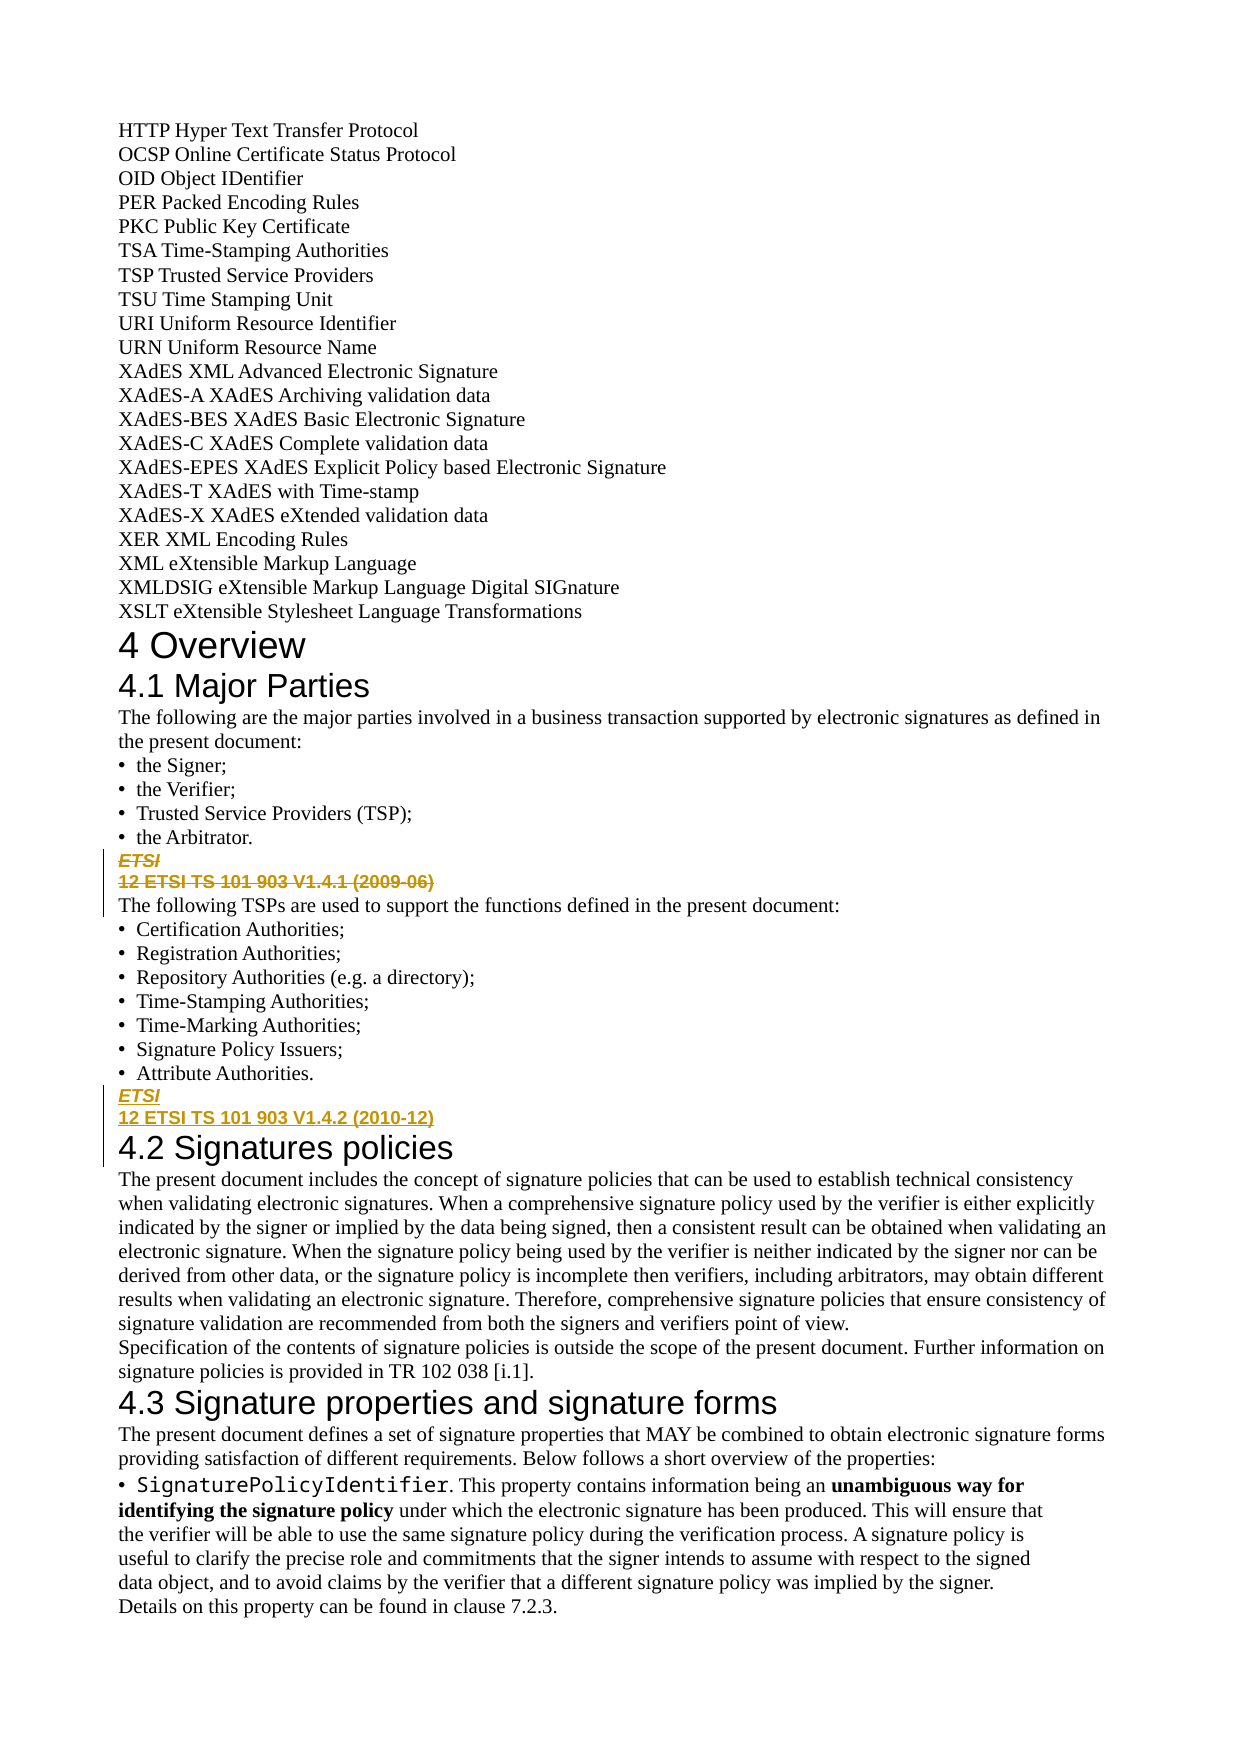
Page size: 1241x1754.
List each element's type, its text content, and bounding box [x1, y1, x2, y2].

text XAdES-BES XAdES Basic Electronic Signature [118, 407, 1122, 431]
text • Registration Authorities; [118, 941, 1122, 965]
text XMLDSIG eXtensible Markup Language Digital SIGnature [118, 575, 1122, 599]
text providing satisfaction of different requirements. Below follows a short overview of the properties: [118, 1446, 1122, 1470]
text PKC Public Key Certificate [118, 214, 1122, 238]
text XAdES-EPES XAdES Explicit Policy based Electronic Signature [118, 455, 1122, 479]
text the present document: [118, 729, 1122, 753]
text • Trusted Service Providers (TSP); [118, 801, 1122, 825]
text OCSP Online Certificate Status Protocol [118, 142, 1122, 166]
text 4.3 Signature properties and signature forms [118, 1383, 1122, 1422]
text useful to clarify the precise role and commitments that the signer intends to assume with respect to the signed [118, 1546, 1122, 1570]
text ETSI [118, 1085, 1122, 1107]
text TSA Time-Stamping Authorities [118, 238, 1122, 262]
text Details on this property can be found in clause 7.2.3. [118, 1594, 1122, 1618]
text derived from other data, or the signature policy is incomplete then verifiers, including arbitrators, may obtain different [118, 1263, 1122, 1287]
text • SignaturePolicyIdentifier. This property contains information being an unambiguous way for [118, 1470, 1122, 1498]
text • Signature Policy Issuers; [118, 1037, 1122, 1061]
text XAdES-C XAdES Complete validation data [118, 431, 1122, 455]
text when validating electronic signatures. When a comprehensive signature policy used by the verifier is either explicitly [118, 1191, 1122, 1215]
text TSU Time Stamping Unit [118, 287, 1122, 311]
text electronic signature. When the signature policy being used by the verifier is neither indicated by the signer nor can be [118, 1239, 1122, 1263]
text The following are the major parties involved in a business transaction supported by electronic signatures as defined in [118, 705, 1122, 729]
text • Time-Marking Authorities; [118, 1013, 1122, 1037]
text PER Packed Encoding Rules [118, 190, 1122, 214]
text XAdES-X XAdES eXtended validation data [118, 503, 1122, 527]
text XAdES XML Advanced Electronic Signature [118, 359, 1122, 383]
text The present document defines a set of signature properties that MAY be combined to obtain electronic signature forms [118, 1422, 1122, 1446]
text 4 Overview [118, 623, 1122, 667]
text • the Signer; [118, 753, 1122, 777]
text The following TSPs are used to support the functions defined in the present document: [118, 849, 1122, 871]
text • the Verifier; [118, 777, 1122, 801]
text signature validation are recommended from both the signers and verifiers point of view. [118, 1311, 1122, 1335]
text • the Arbitrator. [118, 825, 1122, 849]
text 12 ETSI TS 101 903 V1.4.2 (2010-12) [118, 1107, 1122, 1128]
text XER XML Encoding Rules [118, 527, 1122, 551]
text The present document includes the concept of signature policies that can be used to establish technical consistency [118, 1167, 1122, 1191]
text • Time-Stamping Authorities; [118, 989, 1122, 1013]
text the verifier will be able to use the same signature policy during the verification process. A signature policy is [118, 1522, 1122, 1546]
text URI Uniform Resource Identifier [118, 311, 1122, 335]
text 4.1 Major Parties [118, 667, 1122, 705]
text • Attribute Authorities. [118, 1061, 1122, 1085]
text results when validating an electronic signature. Therefore, comprehensive signature policies that ensure consistency of [118, 1287, 1122, 1311]
text OID Object IDentifier [118, 166, 1122, 190]
text • Repository Authorities (e.g. a directory); [118, 965, 1122, 989]
text XML eXtensible Markup Language [118, 551, 1122, 575]
text data object, and to avoid claims by the verifier that a different signature policy was implied by the signer. [118, 1570, 1122, 1594]
text identifying the signature policy under which the electronic signature has been produced. This will ensure that [118, 1498, 1122, 1522]
text • Certification Authorities; [118, 917, 1122, 941]
text Specification of the contents of signature policies is outside the scope of the present document. Further information on [118, 1335, 1122, 1359]
text XSLT eXtensible Stylesheet Language Transformations [118, 599, 1122, 623]
text XAdES-T XAdES with Time-stamp [118, 479, 1122, 503]
text HTTP Hyper Text Transfer Protocol [118, 118, 1122, 142]
text signature policies is provided in TR 102 038 [i.1]. [118, 1359, 1122, 1383]
text URN Uniform Resource Name [118, 335, 1122, 359]
text indicated by the signer or implied by the data being signed, then a consistent result can be obtained when validating an [118, 1215, 1122, 1239]
text 4.2 Signatures policies [118, 1128, 1122, 1167]
text TSP Trusted Service Providers [118, 262, 1122, 287]
text XAdES-A XAdES Archiving validation data [118, 383, 1122, 407]
